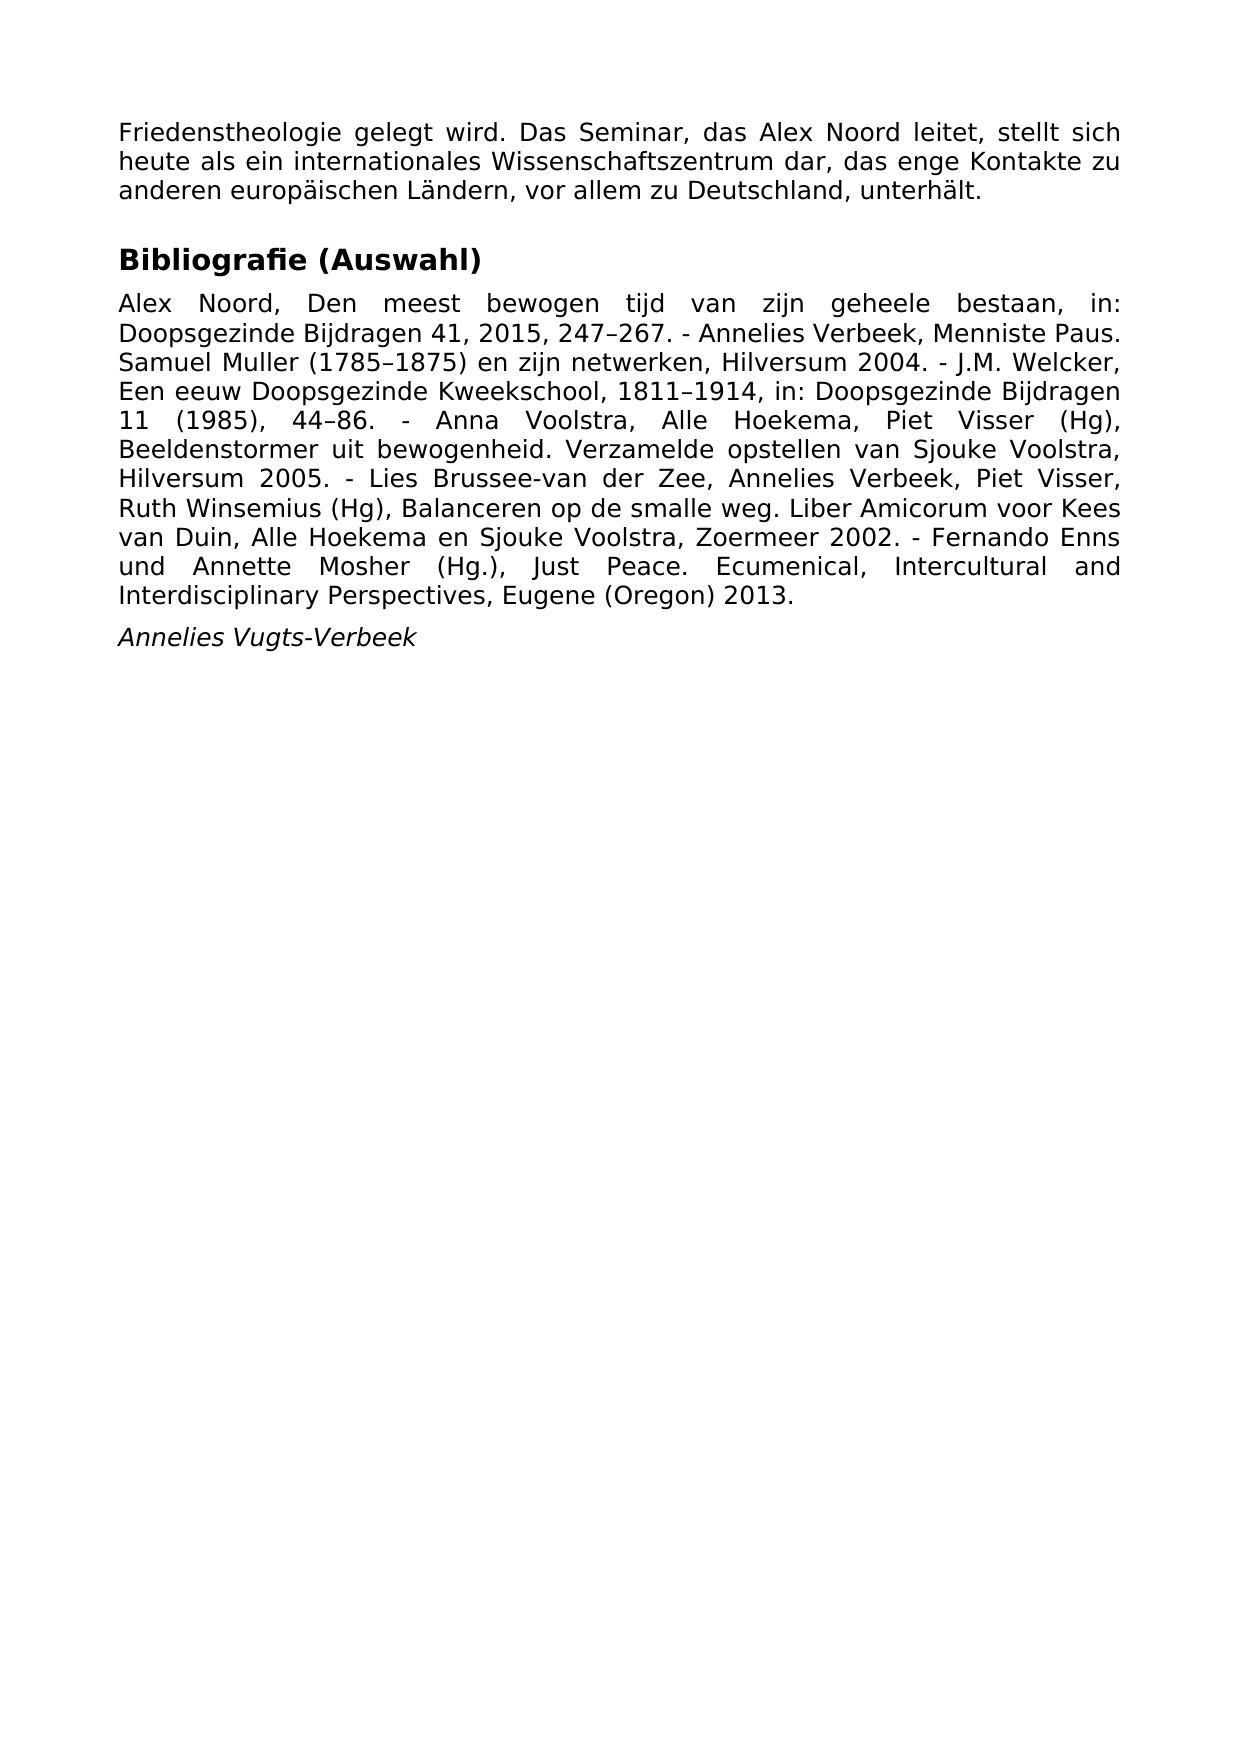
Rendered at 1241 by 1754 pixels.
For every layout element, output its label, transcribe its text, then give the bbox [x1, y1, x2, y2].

text Annelies Vugts-Verbeek [118, 623, 1122, 652]
text Alex Noord, Den meest bewogen tijd van zijn geheele bestaan, in: Doopsgezinde Bijdragen 41, 2015, 247–267. - Annelies Verbeek, Menniste Paus. Samuel Muller (1785–1875) en zijn netwerken, Hilversum 2004. - J.M. Welcker, Een eeuw Doopsgezinde Kweekschool, 1811–1914, in: Doopsgezinde Bijdragen 11 (1985), 44–86. - Anna Voolstra, Alle Hoekema, Piet Visser (Hg), Beeldenstormer uit bewogenheid. Verzamelde opstellen van Sjouke Voolstra, Hilversum 2005. - Lies Brussee-van der Zee, Annelies Verbeek, Piet Visser, Ruth Winsemius (Hg), Balanceren op de smalle weg. Liber Amicorum voor Kees van Duin, Alle Hoekema en Sjouke Voolstra, Zoermeer 2002. - Fernando Enns und Annette Mosher (Hg.), Just Peace. Ecumenical, Intercultural and Interdisciplinary Perspectives, Eugene (Oregon) 2013. [118, 289, 1122, 610]
text Friedenstheologie gelegt wird. Das Seminar, das Alex Noord leitet, stellt sich heute als ein internationales Wissenschaftszentrum dar, das enge Kontakte zu anderen europäischen Ländern, vor allem zu Deutschland, unterhält. [118, 118, 1122, 206]
subtitle Bibliografie (Auswahl) [118, 243, 1122, 277]
